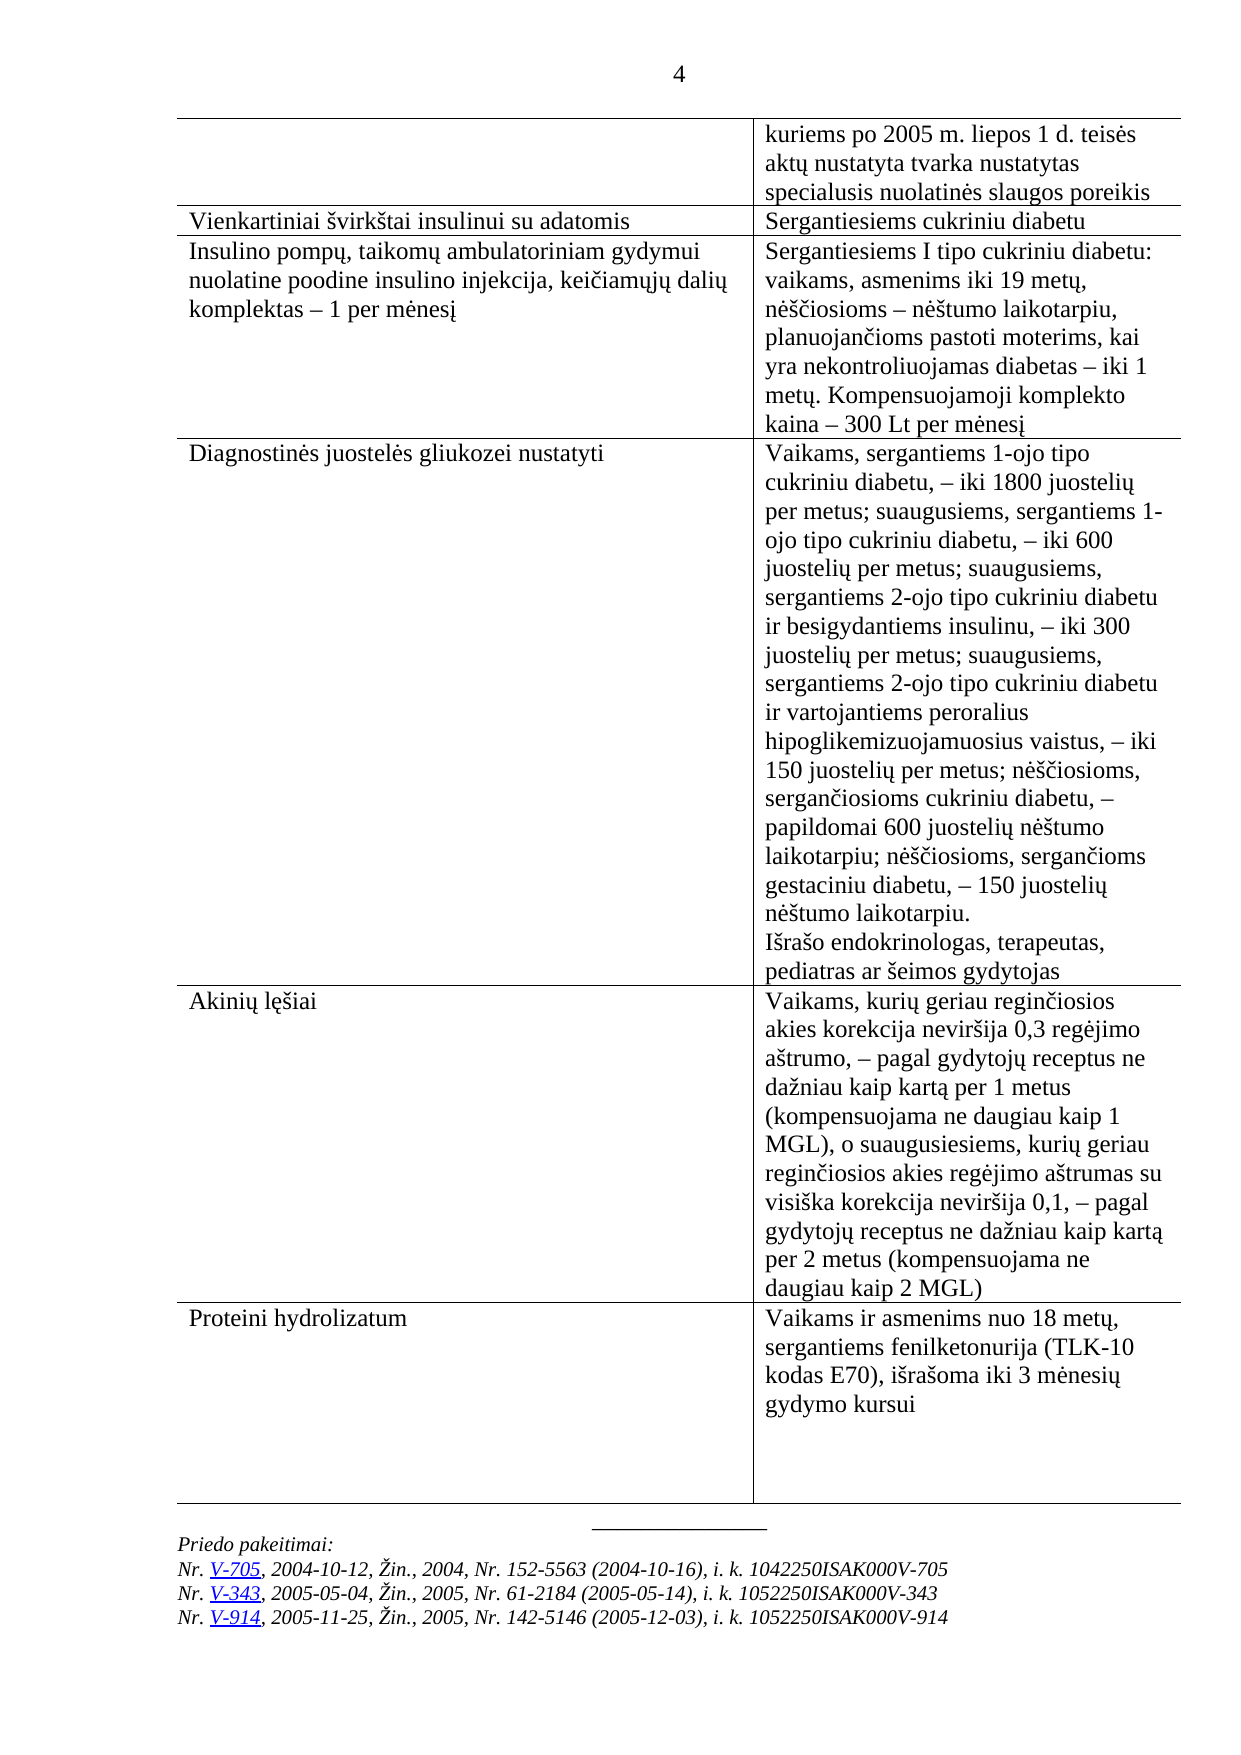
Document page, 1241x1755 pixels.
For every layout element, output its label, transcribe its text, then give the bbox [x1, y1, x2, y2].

table_cell kuriems po 2005 m. liepos 1 d. teisės aktų nustatyta tvarka nustatytas specialusis nuolatinės slaugos poreikis [754, 119, 1181, 205]
table_cell Proteini hydrolizatum [177, 1303, 753, 1503]
text Nr. V-914, 2005-11-25, Žin., 2005, Nr. 142-5146 (2005-12-03), i. k. 1052250ISAK000V-914 [177, 1604, 1181, 1629]
text Nr. V-705, 2004-10-12, Žin., 2004, Nr. 152-5563 (2004-10-16), i. k. 1042250ISAK000V-705 [177, 1556, 1181, 1581]
text ______________ [177, 1504, 1181, 1532]
table_cell Insulino pompų, taikomų ambulatoriniam gydymui nuolatine poodine insulino injekcija, keičiamųjų dalių komplektas – 1 per mėnesį [177, 236, 753, 437]
table_cell Vaikams, kurių geriau reginčiosios akies korekcija neviršija 0,3 regėjimo aštrumo, – pagal gydytojų receptus ne dažniau kaip kartą per 1 metus (kompensuojama ne daugiau kaip 1 MGL), o suaugusiesiems, kurių geriau reginčiosios akies regėjimo aštrumas su visiška korekcija neviršija 0,1, – pagal gydytojų receptus ne dažniau kaip kartą per 2 metus (kompensuojama ne daugiau kaip 2 MGL) [754, 986, 1181, 1302]
text Priedo pakeitimai: [177, 1532, 1181, 1556]
table_cell Vaikams ir asmenims nuo 18 metų, sergantiems fenilketonurija (TLK-10 kodas E70), išrašoma iki 3 mėnesių gydymo kursui [754, 1303, 1181, 1503]
table_cell Sergantiesiems I tipo cukriniu diabetu: vaikams, asmenims iki 19 metų, nėščiosioms – nėštumo laikotarpiu, planuojančioms pastoti moterims, kai yra nekontroliuojamas diabetas – iki 1 metų. Kompensuojamoji komplekto kaina – 300 Lt per mėnesį [754, 236, 1181, 437]
table_cell [177, 119, 753, 205]
table_cell Diagnostinės juostelės gliukozei nustatyti [177, 439, 753, 985]
table_cell Vienkartiniai švirkštai insulinui su adatomis [177, 206, 753, 235]
text Nr. V-343, 2005-05-04, Žin., 2005, Nr. 61-2184 (2005-05-14), i. k. 1052250ISAK000V-343 [177, 1581, 1181, 1604]
table_cell Sergantiesiems cukriniu diabetu [754, 206, 1181, 235]
table_cell Akinių lęšiai [177, 986, 753, 1302]
table_cell Vaikams, sergantiems 1-ojo tipo cukriniu diabetu, – iki 1800 juostelių per metus; suaugusiems, sergantiems 1-ojo tipo cukriniu diabetu, – iki 600 juostelių per metus; suaugusiems, sergantiems 2-ojo tipo cukriniu diabetu ir besigydantiems insulinu, – iki 300 juostelių per metus; suaugusiems, sergantiems 2-ojo tipo cukriniu diabetu ir vartojantiems peroralius hipoglikemizuojamuosius vaistus, – iki 150 juostelių per metus; nėščiosioms, sergančiosioms cukriniu diabetu, – papildomai 600 juostelių nėštumo laikotarpiu; nėščiosioms, sergančioms gestaciniu diabetu, – 150 juostelių nėštumo laikotarpiu. Išrašo endokrinologas, terapeutas, pediatras ar šeimos gydytojas [754, 439, 1181, 985]
